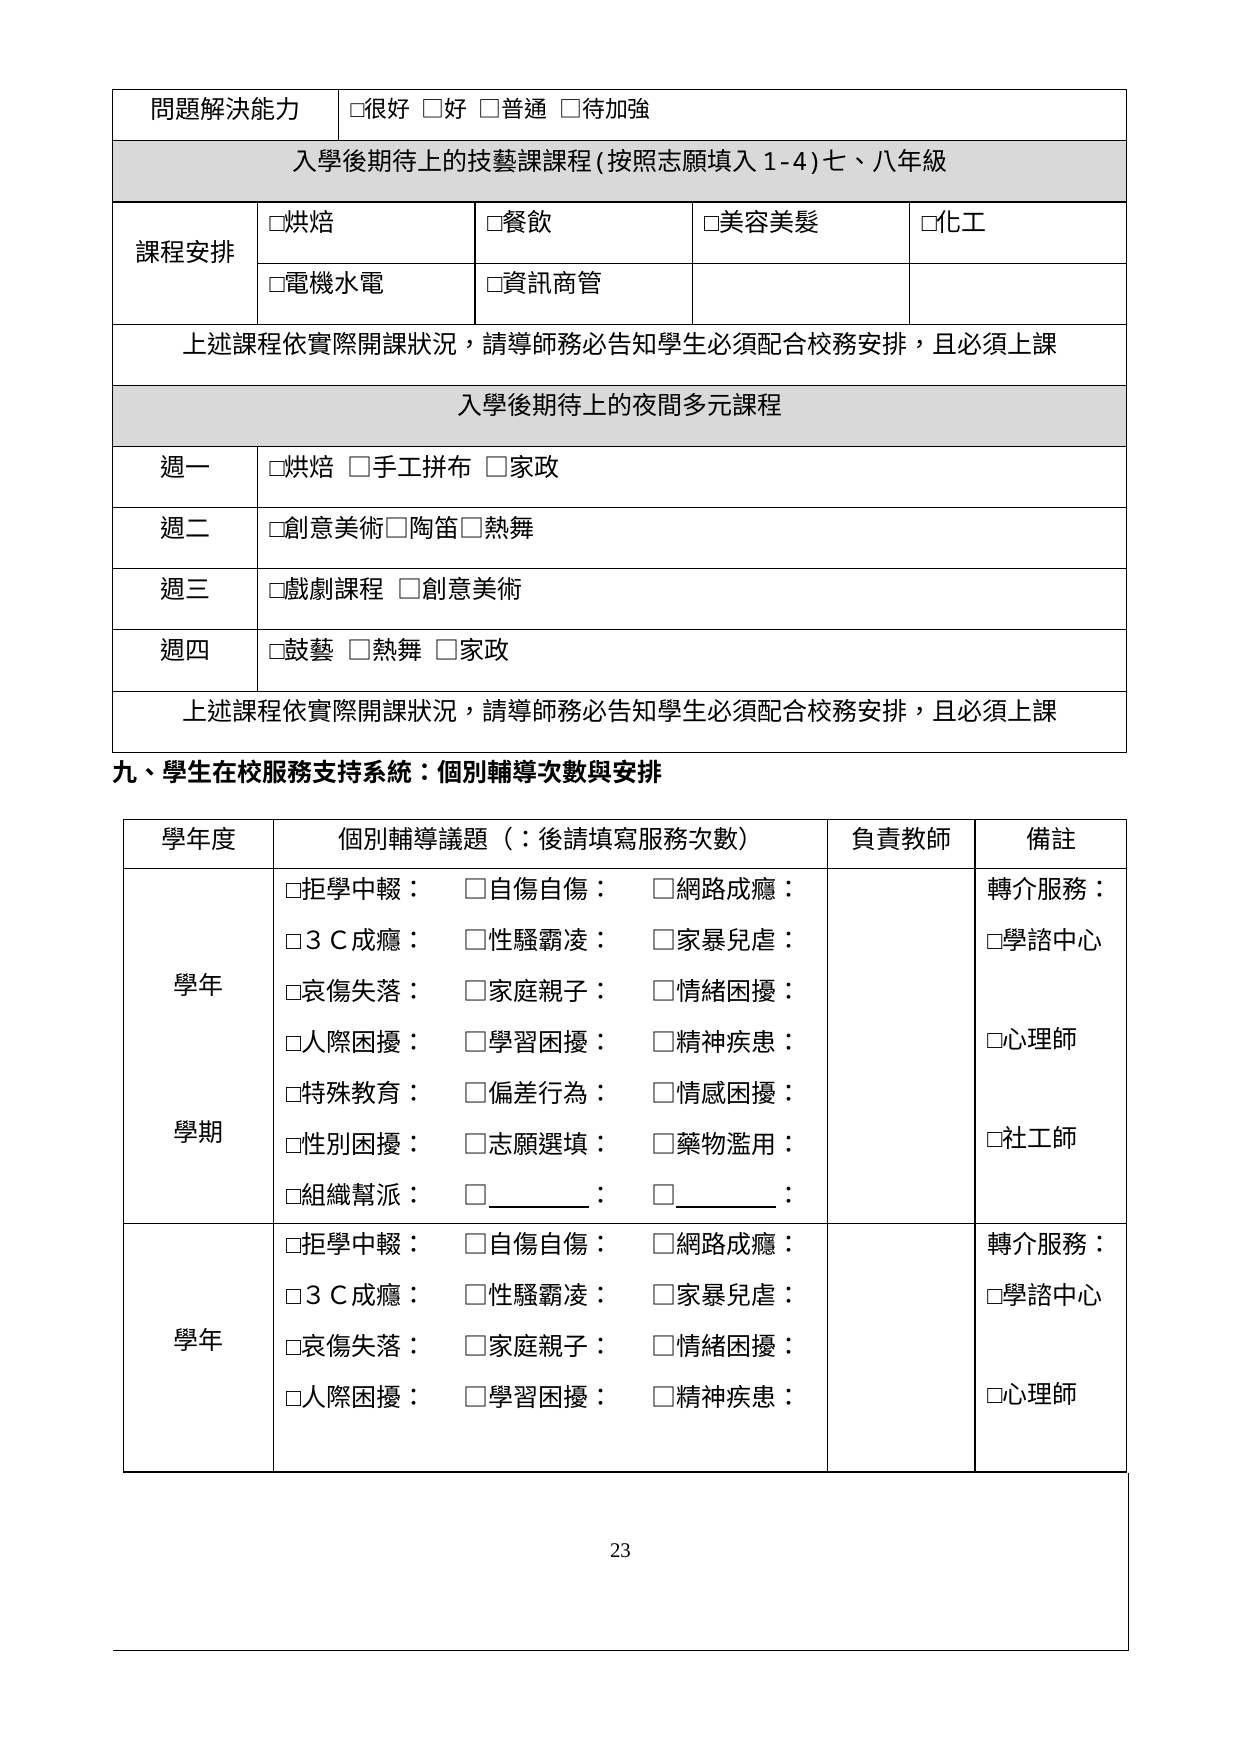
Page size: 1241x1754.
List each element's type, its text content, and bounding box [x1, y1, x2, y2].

table_cell 週三 [113, 569, 257, 629]
table_cell □美容美髮 [693, 203, 909, 262]
table_cell □化工 [910, 203, 1126, 262]
table_header 負責教師 [828, 820, 974, 868]
table_cell 學年 [124, 1224, 273, 1471]
table_cell [910, 264, 1126, 324]
table_cell 問題解決能力 [113, 90, 338, 140]
table_cell □拒學中輟： □自傷自傷： □網路成癮： □３Ｃ成癮： □性騷霸凌： □家暴兒虐： □哀傷失落： □家庭親子： □情緒困擾： □人際困擾： □學習困擾： □精神疾患： [274, 1224, 827, 1471]
table_cell 上述課程依實際開課狀況，請導師務必告知學生必須配合校務安排，且必須上課 [113, 325, 1126, 385]
table_cell □拒學中輟： □自傷自傷： □網路成癮： □３Ｃ成癮： □性騷霸凌： □家暴兒虐： □哀傷失落： □家庭親子： □情緒困擾： □人際困擾： □學習困擾： □精神疾患： □特殊教育： □偏差行為： □情感困擾： □性別困擾： □志願選填： □藥物濫用： □組織幫派： □ ： □ ： [274, 869, 827, 1223]
table_cell 轉介服務： □學諮中心 □心理師 □社工師 [976, 869, 1126, 1223]
table_cell □創意美術□陶笛□熱舞 [258, 508, 1126, 568]
table_cell [693, 264, 909, 324]
table_cell 上述課程依實際開課狀況，請導師務必告知學生必須配合校務安排，且必須上課 [113, 692, 1126, 752]
table_header 備註 [976, 820, 1126, 868]
table_cell 週二 [113, 508, 257, 568]
table_cell [828, 869, 974, 1223]
table_header 學年度 [124, 820, 273, 868]
table_cell 入學後期待上的技藝課課程(按照志願填入1-4)七、八年級 [113, 141, 1126, 201]
table_cell 轉介服務： □學諮中心 □心理師 [976, 1224, 1126, 1471]
table_cell □鼓藝 □熱舞 □家政 [258, 630, 1126, 691]
table_cell 課程安排 [113, 203, 257, 324]
table_cell □烘焙 [258, 203, 474, 262]
table_cell 週一 [113, 447, 257, 507]
table_cell □很好 □好 □普通 □待加強 [339, 90, 1126, 140]
table_cell □資訊商管 [476, 264, 692, 324]
table_header 個別輔導議題（：後請填寫服務次數） [274, 820, 827, 868]
table_cell [828, 1224, 974, 1471]
text 九、學生在校服務支持系統：個別輔導次數與安排 [112, 753, 1128, 789]
table_cell 入學後期待上的夜間多元課程 [113, 386, 1126, 446]
table_cell □電機水電 [258, 264, 474, 324]
table_cell 週四 [113, 630, 257, 691]
table_cell □餐飲 [476, 203, 692, 262]
table_cell 學年 學期 [124, 869, 273, 1223]
table_cell □戲劇課程 □創意美術 [258, 569, 1126, 629]
table_cell □烘焙 □手工拼布 □家政 [258, 447, 1126, 507]
